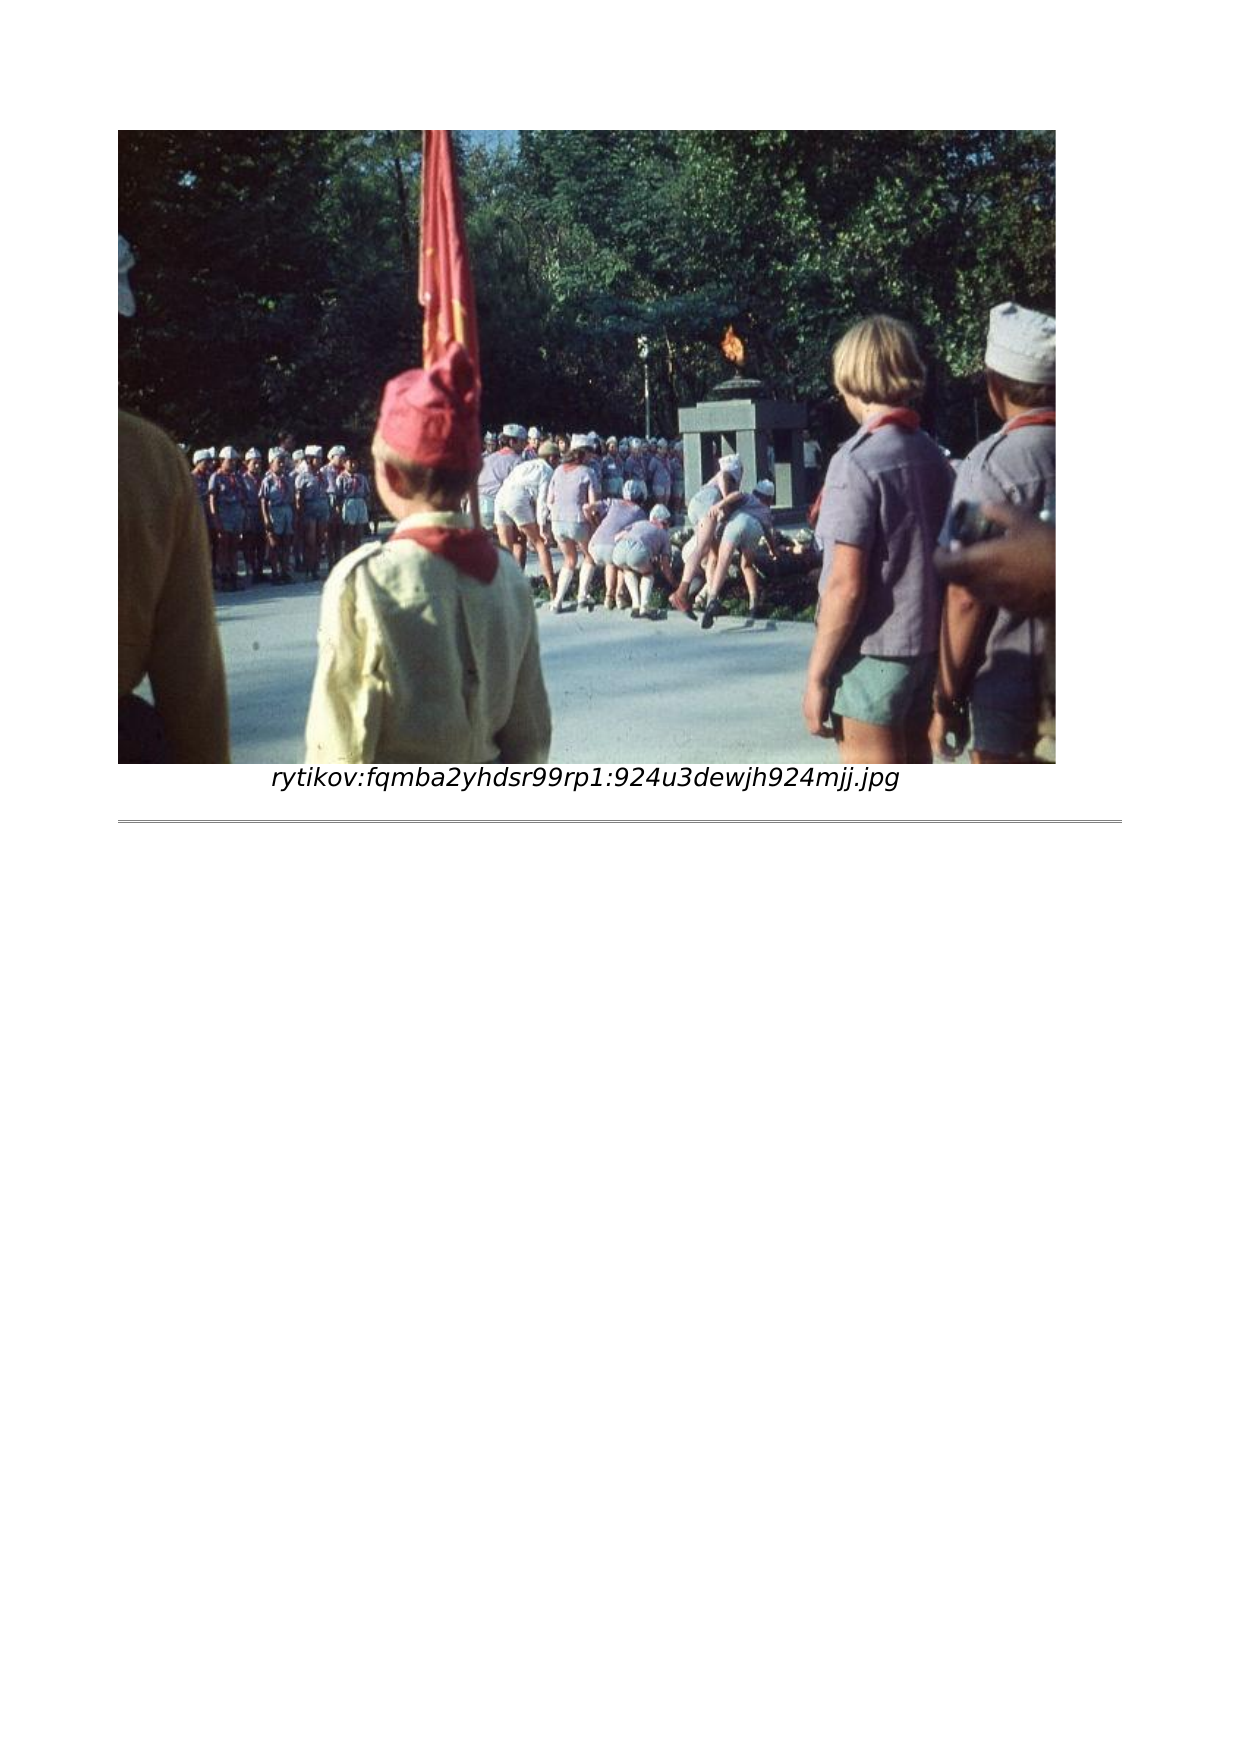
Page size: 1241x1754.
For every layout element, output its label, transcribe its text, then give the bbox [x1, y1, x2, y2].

picture [118, 130, 1056, 764]
text rytikov:fqmba2yhdsr99rp1:924u3dewjh924mjj.jpg [118, 764, 1056, 793]
